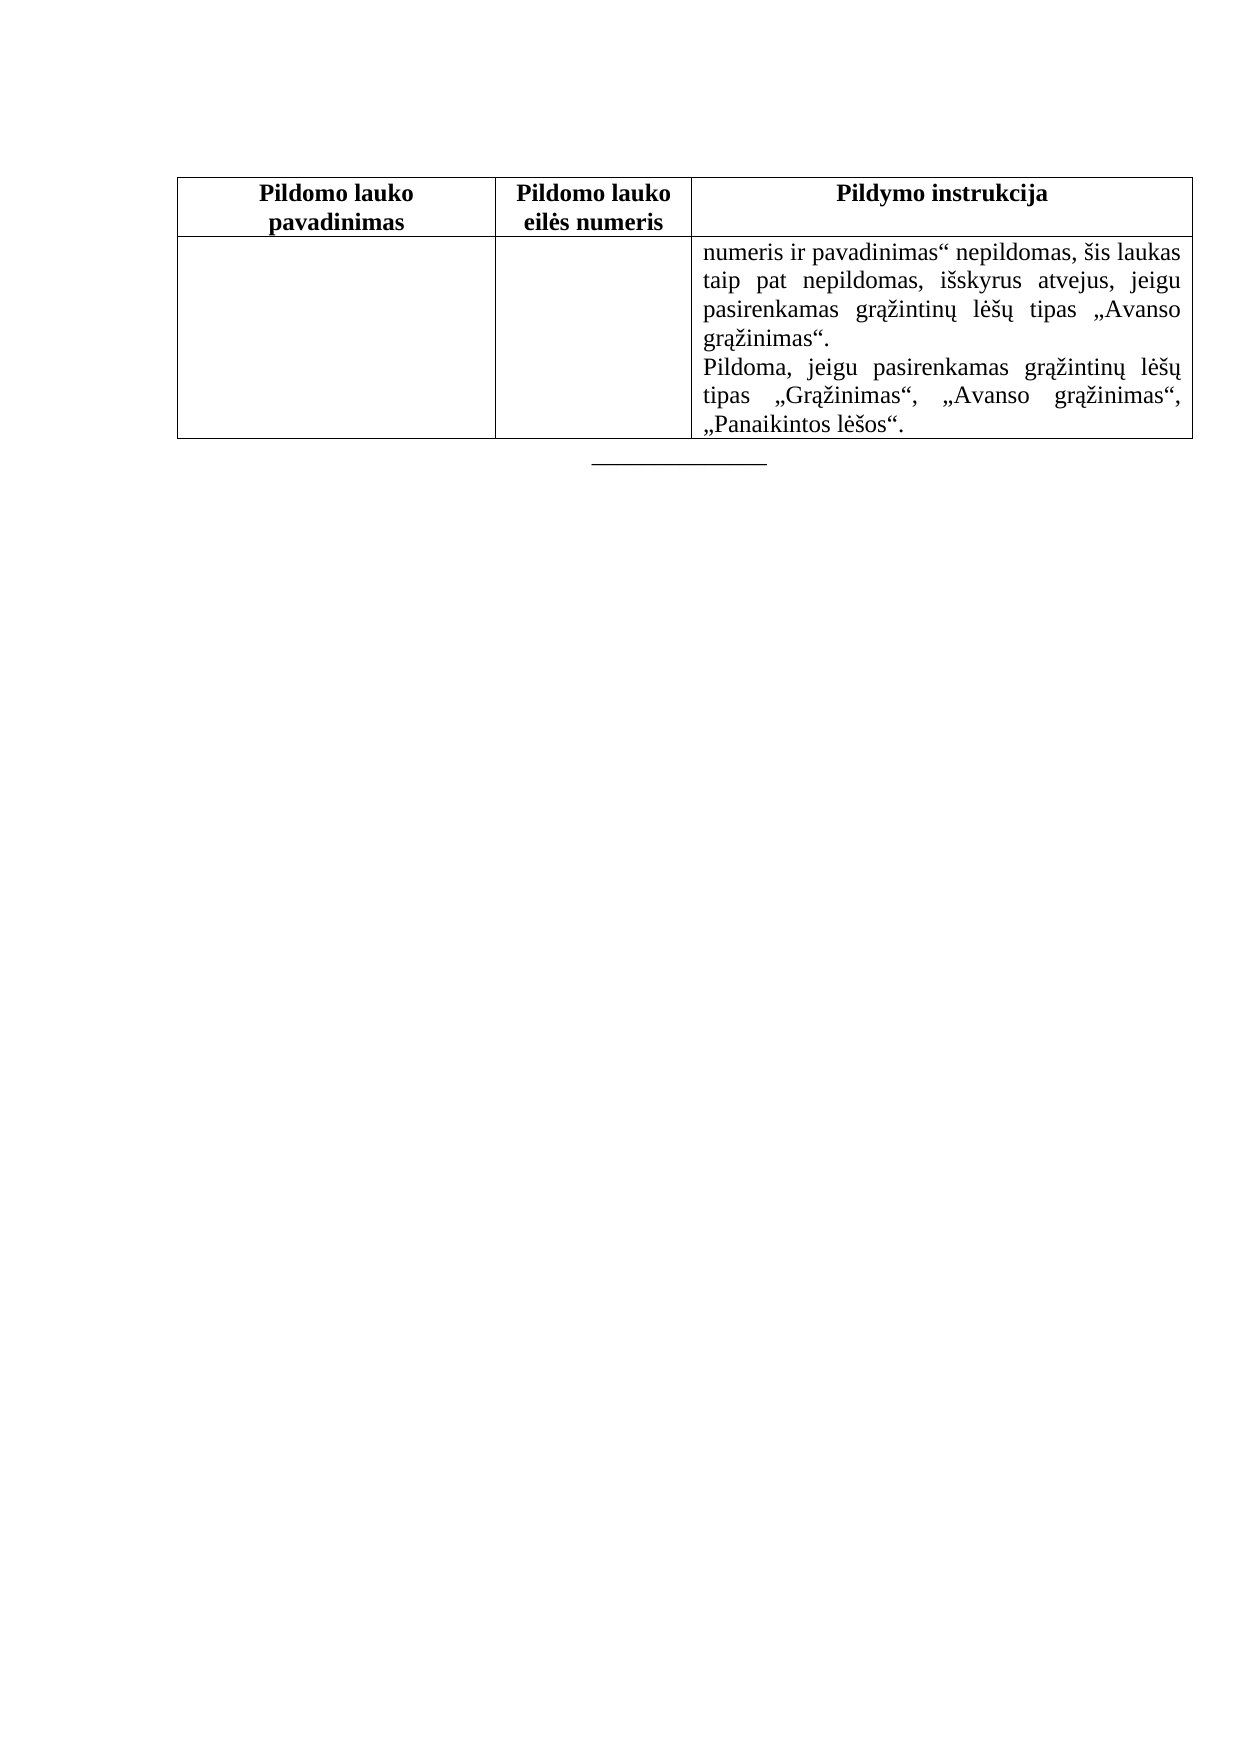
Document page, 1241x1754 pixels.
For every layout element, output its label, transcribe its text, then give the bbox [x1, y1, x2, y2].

table_header Pildomo lauko pavadinimas [178, 178, 495, 236]
table_cell [178, 237, 495, 438]
table_cell [496, 237, 691, 438]
table_header Pildomo lauko eilės numeris [496, 178, 691, 236]
table_header Pildymo instrukcija [692, 178, 1192, 236]
table_cell numeris ir pavadinimas“ nepildomas, šis laukas taip pat nepildomas, išskyrus atvejus, jeigu pasirenkamas grąžintinų lėšų tipas „Avanso grąžinimas“. Pildoma, jeigu pasirenkamas grąžintinų lėšų tipas „Grąžinimas“, „Avanso grąžinimas“, „Panaikintos lėšos“. [692, 237, 1192, 438]
text ______________ [177, 439, 1181, 468]
